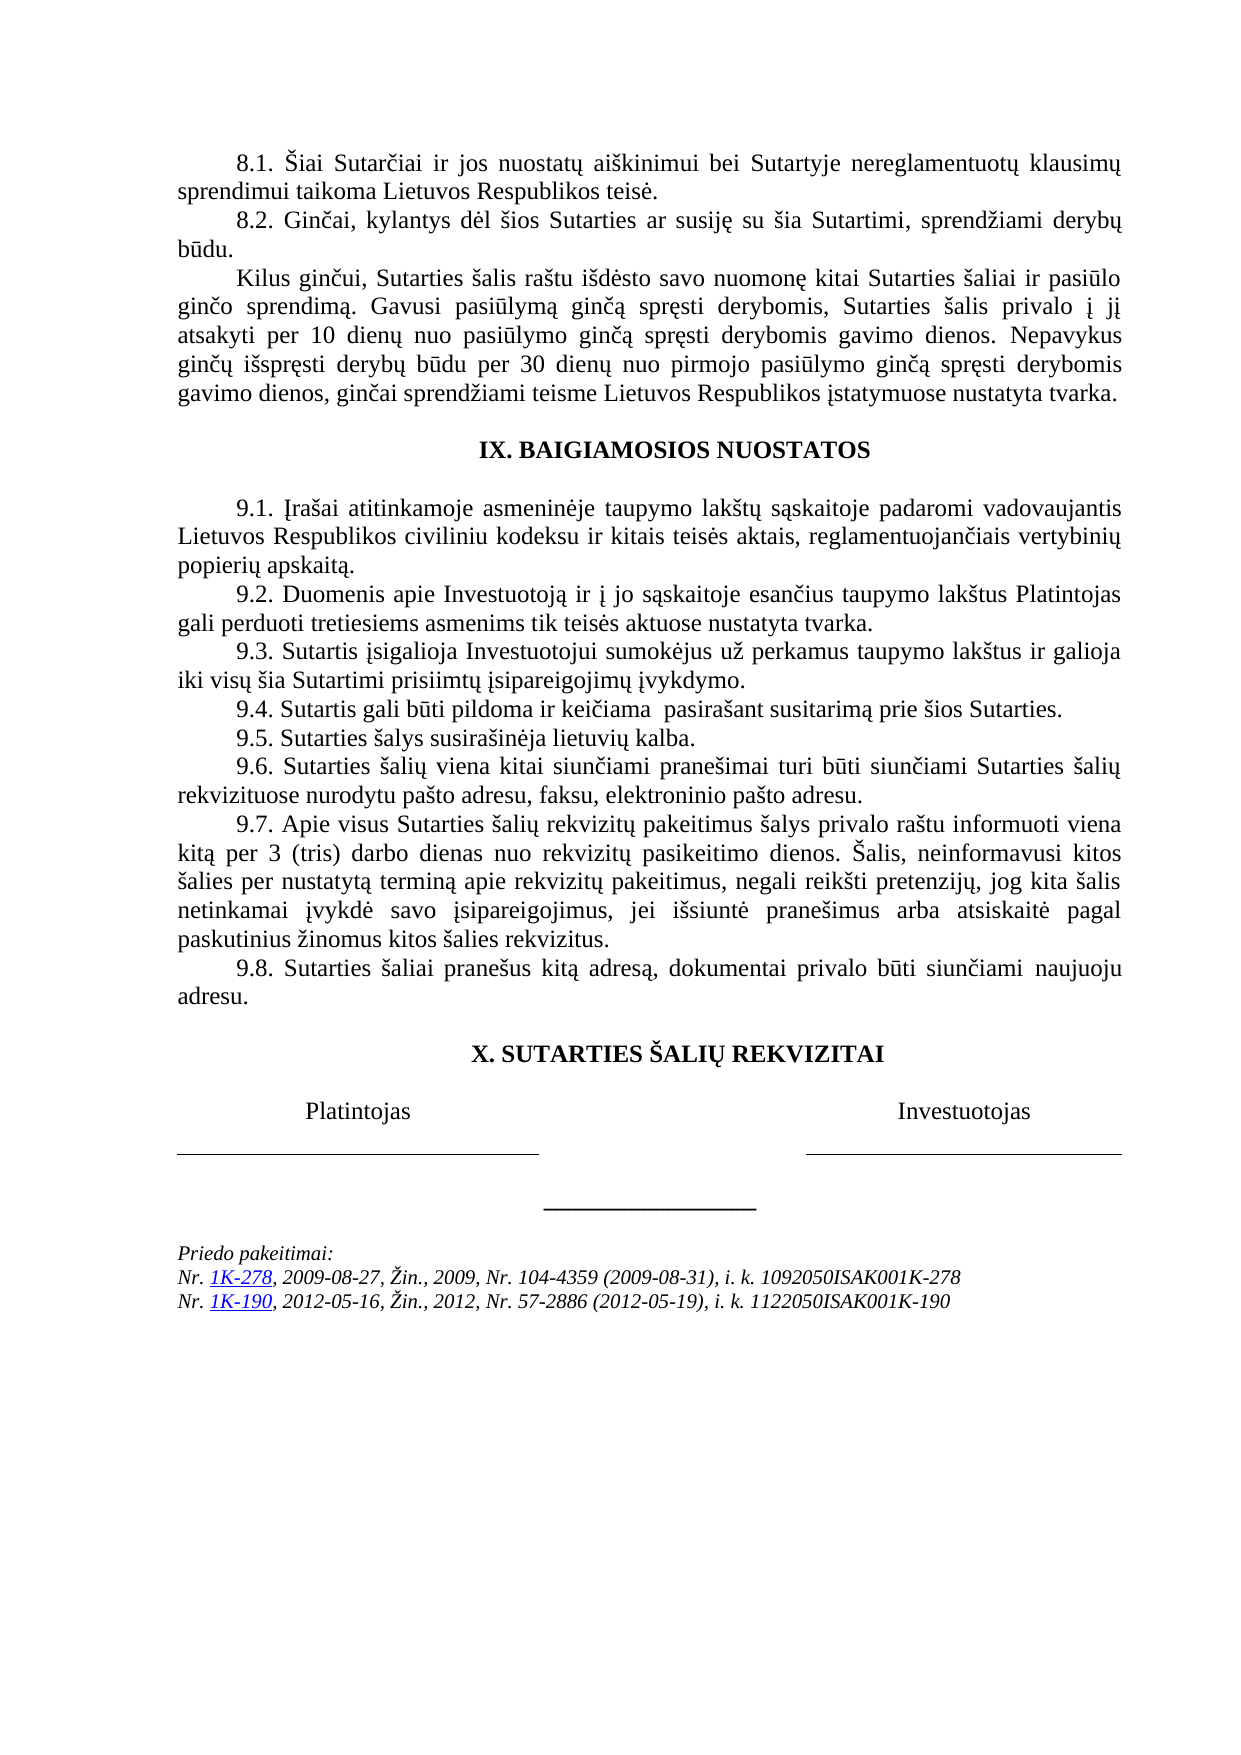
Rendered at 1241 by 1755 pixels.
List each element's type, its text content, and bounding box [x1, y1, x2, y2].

text IX. BAIGIAMOSIOS NUOSTATOS [177, 435, 1122, 464]
table_header Platintojas [177, 1096, 538, 1125]
text Priedo pakeitimai: [177, 1241, 1122, 1265]
text Nr. 1K-278, 2009-08-27, Žin., 2009, Nr. 104-4359 (2009-08-31), i. k. 1092050ISAK001K-278 [177, 1265, 1122, 1289]
text 9.3. Sutartis įsigalioja Investuotojui sumokėjus už perkamus taupymo lakštus ir galioja iki visų šia Sutartimi prisiimtų įsipareigojimų įvykdymo. [177, 636, 1122, 694]
text Nr. 1K-190, 2012-05-16, Žin., 2012, Nr. 57-2886 (2012-05-19), i. k. 1122050ISAK001K-190 [177, 1289, 1122, 1313]
text 9.1. Įrašai atitinkamoje asmeninėje taupymo lakštų sąskaitoje padaromi vadovaujantis Lietuvos Respublikos civiliniu kodeksu ir kitais teisės aktais, reglamentuojančiais vertybinių popierių apskaitą. [177, 493, 1122, 579]
table_cell [177, 1125, 538, 1154]
text 9.6. Sutarties šalių viena kitai siunčiami pranešimai turi būti siunčiami Sutarties šalių rekvizituose nurodytu pašto adresu, faksu, elektroninio pašto adresu. [177, 751, 1122, 809]
text 9.4. Sutartis gali būti pildoma ir keičiama pasirašant susitarimą prie šios Sutarties. [177, 694, 1122, 723]
text X. SUTARTIES ŠALIŲ REKVIZITAI [177, 1039, 1122, 1068]
text 8.1. Šiai Sutarčiai ir jos nuostatų aiškinimui bei Sutartyje nereglamentuotų klausimų sprendimui taikoma Lietuvos Respublikos teisė. [177, 148, 1122, 205]
text 8.2. Ginčai, kylantys dėl šios Sutarties ar susiję su šia Sutartimi, sprendžiami derybų būdu. [177, 205, 1122, 263]
table_cell [539, 1125, 806, 1154]
text 9.5. Sutarties šalys susirašinėja lietuvių kalba. [177, 723, 1122, 751]
table_header Investuotojas [806, 1096, 1122, 1125]
table_header [539, 1096, 806, 1125]
text Kilus ginčui, Sutarties šalis raštu išdėsto savo nuomonę kitai Sutarties šaliai ir pasiūlo ginčo sprendimą. Gavusi pasiūlymą ginčą spręsti derybomis, Sutarties šalis privalo į jį atsakyti per 10 dienų nuo pasiūlymo ginčą spręsti derybomis gavimo dienos. Nepavykus ginčų išspręsti derybų būdu per 30 dienų nuo pirmojo pasiūlymo ginčą spręsti derybomis gavimo dienos, ginčai sprendžiami teisme Lietuvos Respublikos įstatymuose nustatyta tvarka. [177, 263, 1122, 406]
text 9.2. Duomenis apie Investuotoją ir į jo sąskaitoje esančius taupymo lakštus Platintojas gali perduoti tretiesiems asmenims tik teisės aktuose nustatyta tvarka. [177, 579, 1122, 636]
text 9.7. Apie visus Sutarties šalių rekvizitų pakeitimus šalys privalo raštu informuoti viena kitą per 3 (tris) darbo dienas nuo rekvizitų pasikeitimo dienos. Šalis, neinformavusi kitos šalies per nustatytą terminą apie rekvizitų pakeitimus, negali reikšti pretenzijų, jog kita šalis netinkamai įvykdė savo įsipareigojimus, jei išsiuntė pranešimus arba atsiskaitė pagal paskutinius žinomus kitos šalies rekvizitus. [177, 809, 1122, 953]
text _________________ [177, 1184, 1122, 1212]
table_cell [806, 1125, 1122, 1154]
text 9.8. Sutarties šaliai pranešus kitą adresą, dokumentai privalo būti siunčiami naujuoju adresu. [177, 953, 1122, 1010]
